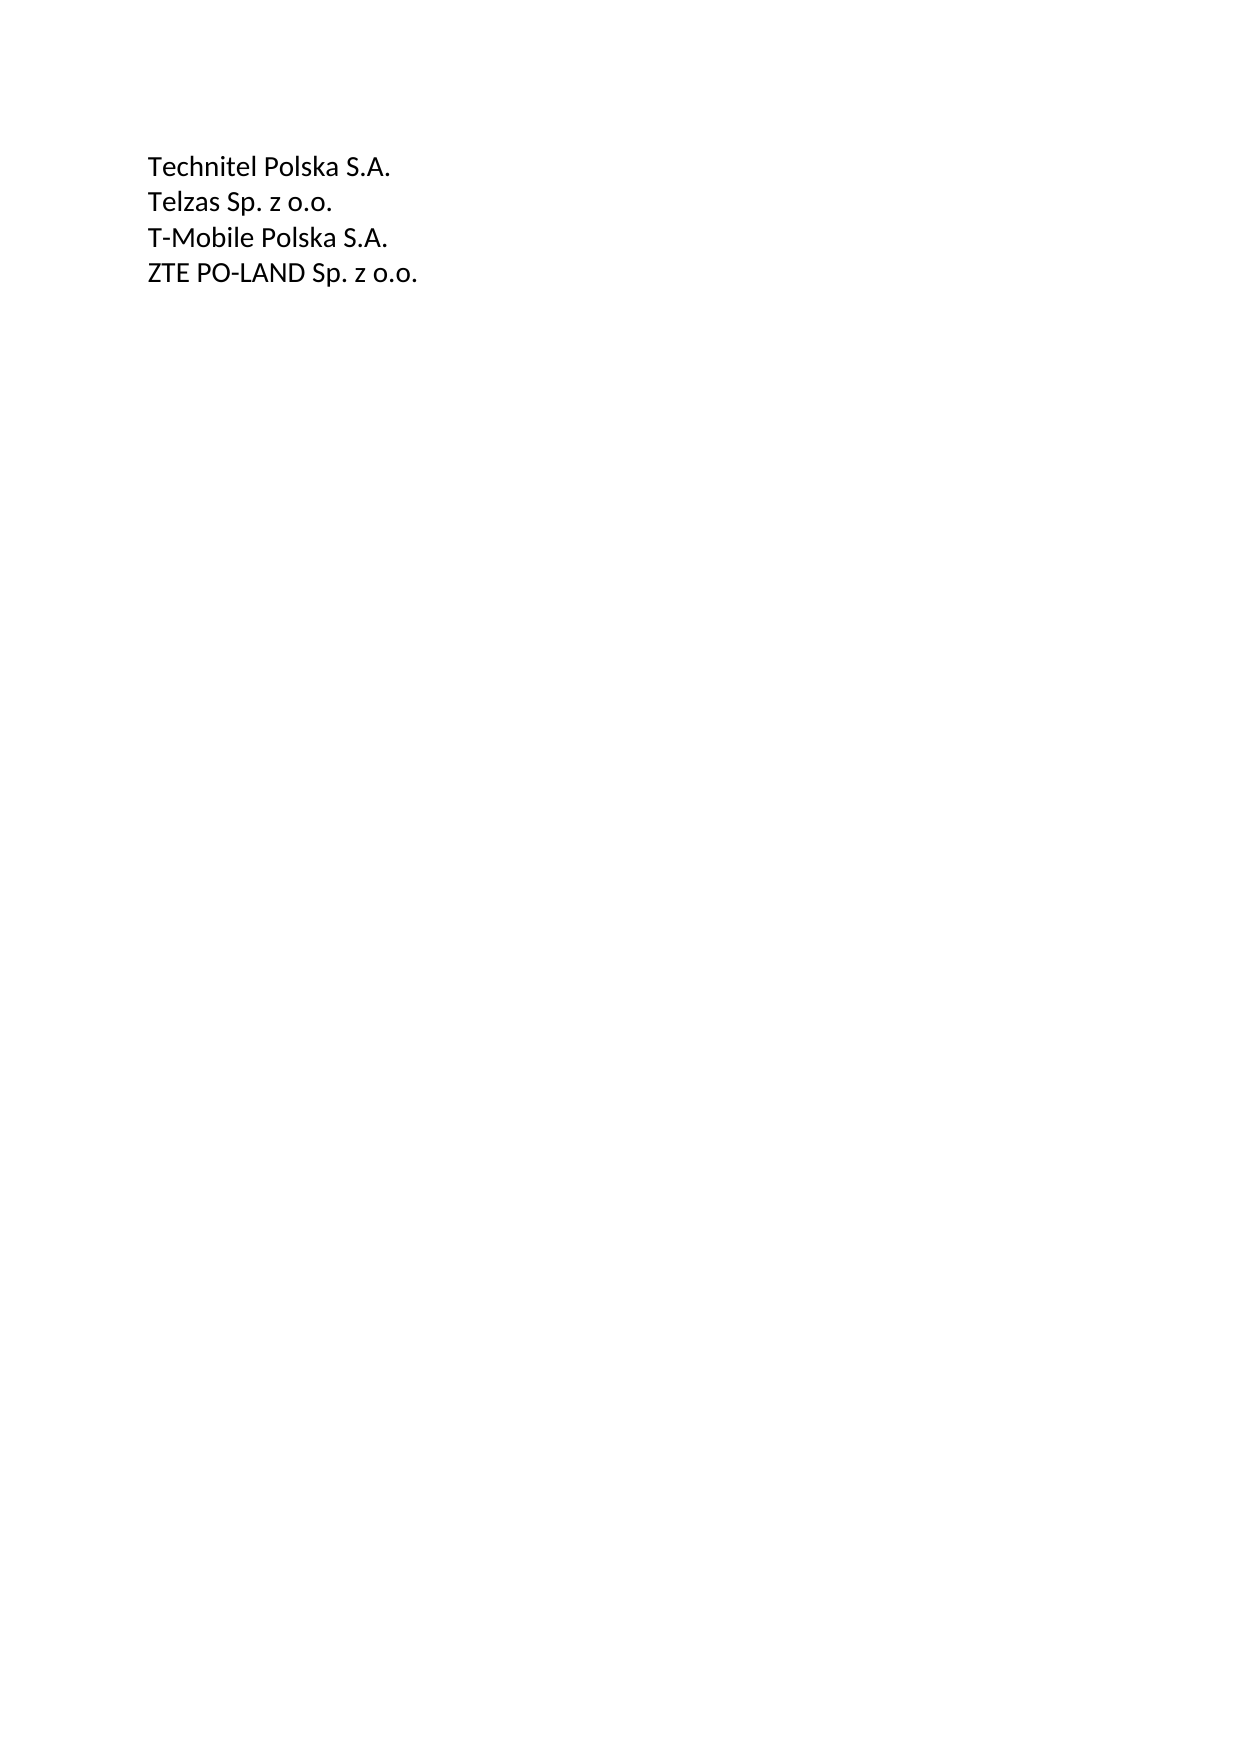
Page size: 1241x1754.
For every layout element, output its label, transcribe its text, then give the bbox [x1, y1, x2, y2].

text Telzas Sp. z o.o. [148, 183, 1093, 219]
text ZTE PO-LAND Sp. z o.o. [148, 254, 1093, 290]
text Technitel Polska S.A. [148, 148, 1093, 183]
text T-Mobile Polska S.A. [148, 219, 1093, 254]
